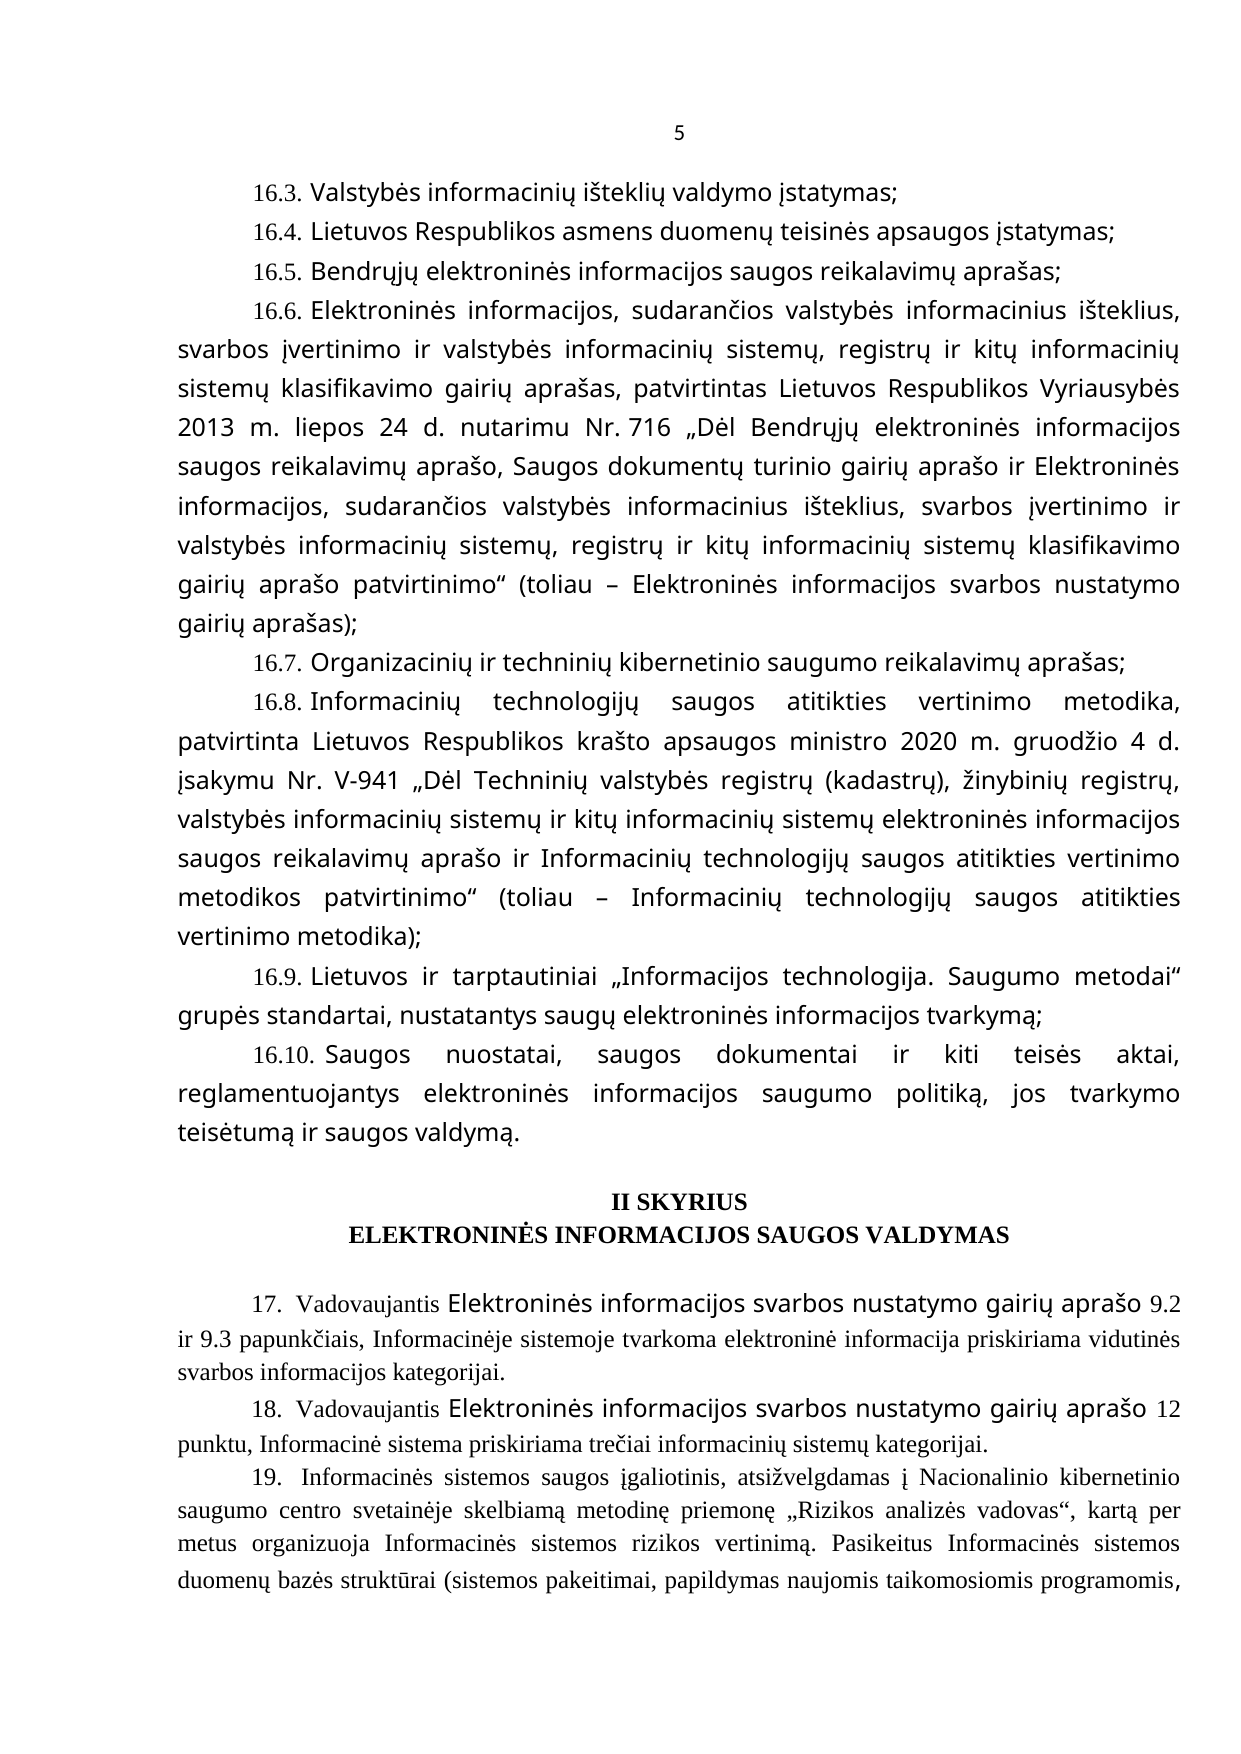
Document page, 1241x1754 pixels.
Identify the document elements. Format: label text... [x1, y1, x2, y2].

text 16.9. Lietuvos ir tarptautiniai „Informacijos technologija. Saugumo metodai“ grupės standartai, nustatantys saugų elektroninės informacijos tvarkymą; [177, 958, 1181, 1031]
text 16.5. Bendrųjų elektroninės informacijos saugos reikalavimų aprašas; [177, 253, 1181, 287]
text 16.8. Informacinių technologijų saugos atitikties vertinimo metodika, patvirtinta Lietuvos Respublikos krašto apsaugos ministro 2020 m. gruodžio 4 d. įsakymu Nr. V-941 „Dėl Techninių valstybės registrų (kadastrų), žinybinių registrų, valstybės informacinių sistemų ir kitų informacinių sistemų elektroninės informacijos saugos reikalavimų aprašo ir Informacinių technologijų saugos atitikties vertinimo metodikos patvirtinimo“ (toliau – Informacinių technologijų saugos atitikties vertinimo metodika); [177, 684, 1181, 953]
text II SKYRIUS [177, 1187, 1181, 1216]
text 16.7. Organizacinių ir techninių kibernetinio saugumo reikalavimų aprašas; [177, 645, 1181, 679]
text 16.3. Valstybės informacinių išteklių valdymo įstatymas; [177, 175, 1181, 209]
text 17. Vadovaujantis Elektroninės informacijos svarbos nustatymo gairių aprašo 9.2 ir 9.3 papunkčiais, Informacinėje sistemoje tvarkoma elektroninė informacija priskiriama vidutinės svarbos informacijos kategorijai. [177, 1286, 1181, 1386]
text ELEKTRONINĖS INFORMACIJOS SAUGOS VALDYMAS [177, 1220, 1181, 1249]
text 16.6. Elektroninės informacijos, sudarančios valstybės informacinius išteklius, svarbos įvertinimo ir valstybės informacinių sistemų, registrų ir kitų informacinių sistemų klasifikavimo gairių aprašas, patvirtintas Lietuvos Respublikos Vyriausybės 2013 m. liepos 24 d. nutarimu Nr. 716 „Dėl Bendrųjų elektroninės informacijos saugos reikalavimų aprašo, Saugos dokumentų turinio gairių aprašo ir Elektroninės informacijos, sudarančios valstybės informacinius išteklius, svarbos įvertinimo ir valstybės informacinių sistemų, registrų ir kitų informacinių sistemų klasifikavimo gairių aprašo patvirtinimo“ (toliau – Elektroninės informacijos svarbos nustatymo gairių aprašas); [177, 292, 1181, 640]
text 18. Vadovaujantis Elektroninės informacijos svarbos nustatymo gairių aprašo 12 punktu, Informacinė sistema priskiriama trečiai informacinių sistemų kategorijai. [177, 1391, 1181, 1458]
text 16.10. Saugos nuostatai, saugos dokumentai ir kiti teisės aktai, reglamentuojantys elektroninės informacijos saugumo politiką, jos tvarkymo teisėtumą ir saugos valdymą. [177, 1037, 1181, 1149]
text 16.4. Lietuvos Respublikos asmens duomenų teisinės apsaugos įstatymas; [177, 214, 1181, 248]
text 19. Informacinės sistemos saugos įgaliotinis, atsižvelgdamas į Nacionalinio kibernetinio saugumo centro svetainėje skelbiamą metodinę priemonę „Rizikos analizės vadovas“, kartą per metus organizuoja Informacinės sistemos rizikos vertinimą. Pasikeitus Informacinės sistemos duomenų bazės struktūrai (sistemos pakeitimai, papildymas naujomis taikomosiomis programomis, [177, 1462, 1181, 1596]
